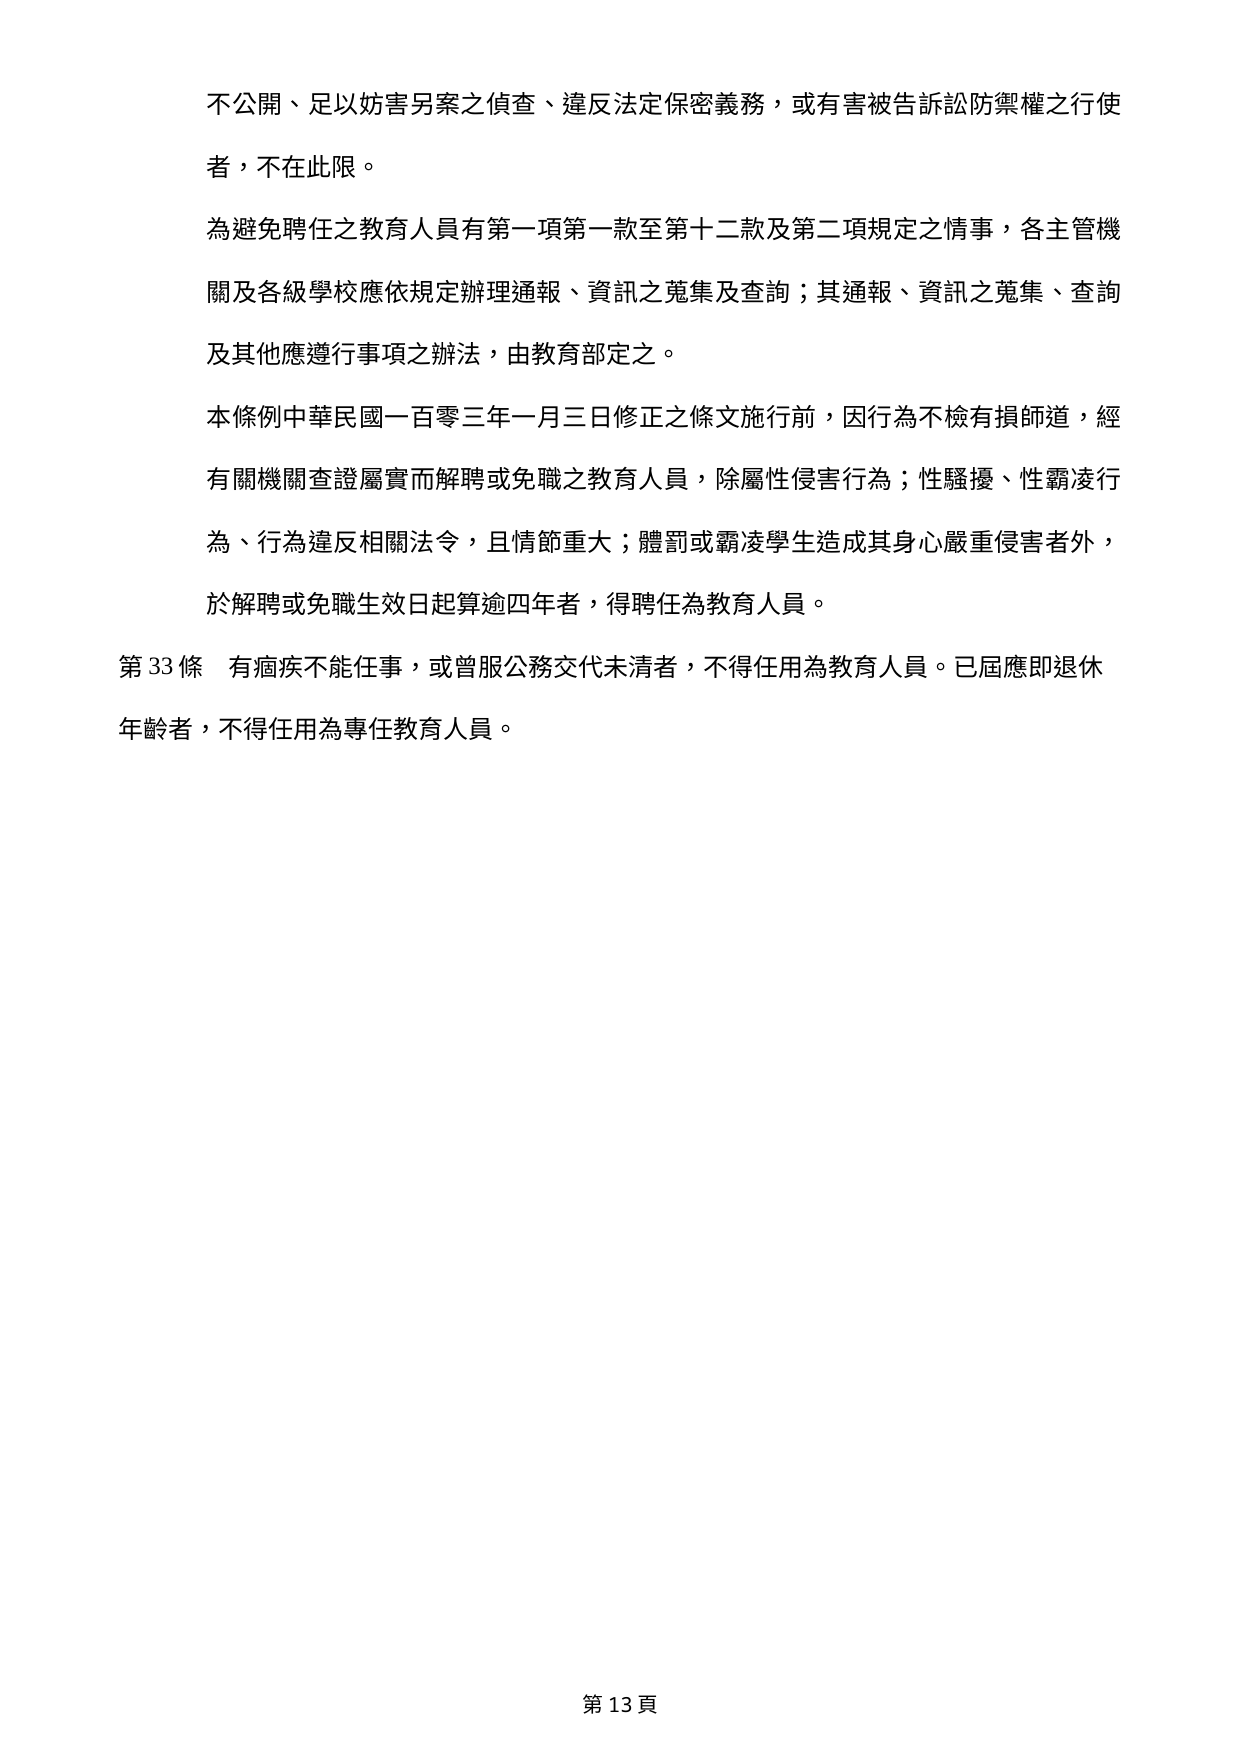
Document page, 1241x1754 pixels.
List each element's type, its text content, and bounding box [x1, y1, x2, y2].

text 第33條 有痼疾不能任事，或曾服公務交代未清者，不得任用為教育人員。已屆應即退休年齡者，不得任用為專任教育人員。 [118, 624, 1122, 749]
text 為避免聘任之教育人員有第一項第一款至第十二款及第二項規定之情事，各主管機關及各級學校應依規定辦理通報、資訊之蒐集及查詢；其通報、資訊之蒐集、查詢及其他應遵行事項之辦法，由教育部定之。 [206, 186, 1122, 374]
text 本條例中華民國一百零三年一月三日修正之條文施行前，因行為不檢有損師道，經有關機關查證屬實而解聘或免職之教育人員，除屬性侵害行為；性騷擾、性霸凌行為、行為違反相關法令，且情節重大；體罰或霸凌學生造成其身心嚴重侵害者外，於解聘或免職生效日起算逾四年者，得聘任為教育人員。 [206, 374, 1122, 624]
text 不公開、足以妨害另案之偵查、違反法定保密義務，或有害被告訴訟防禦權之行使者，不在此限。 [206, 61, 1122, 186]
